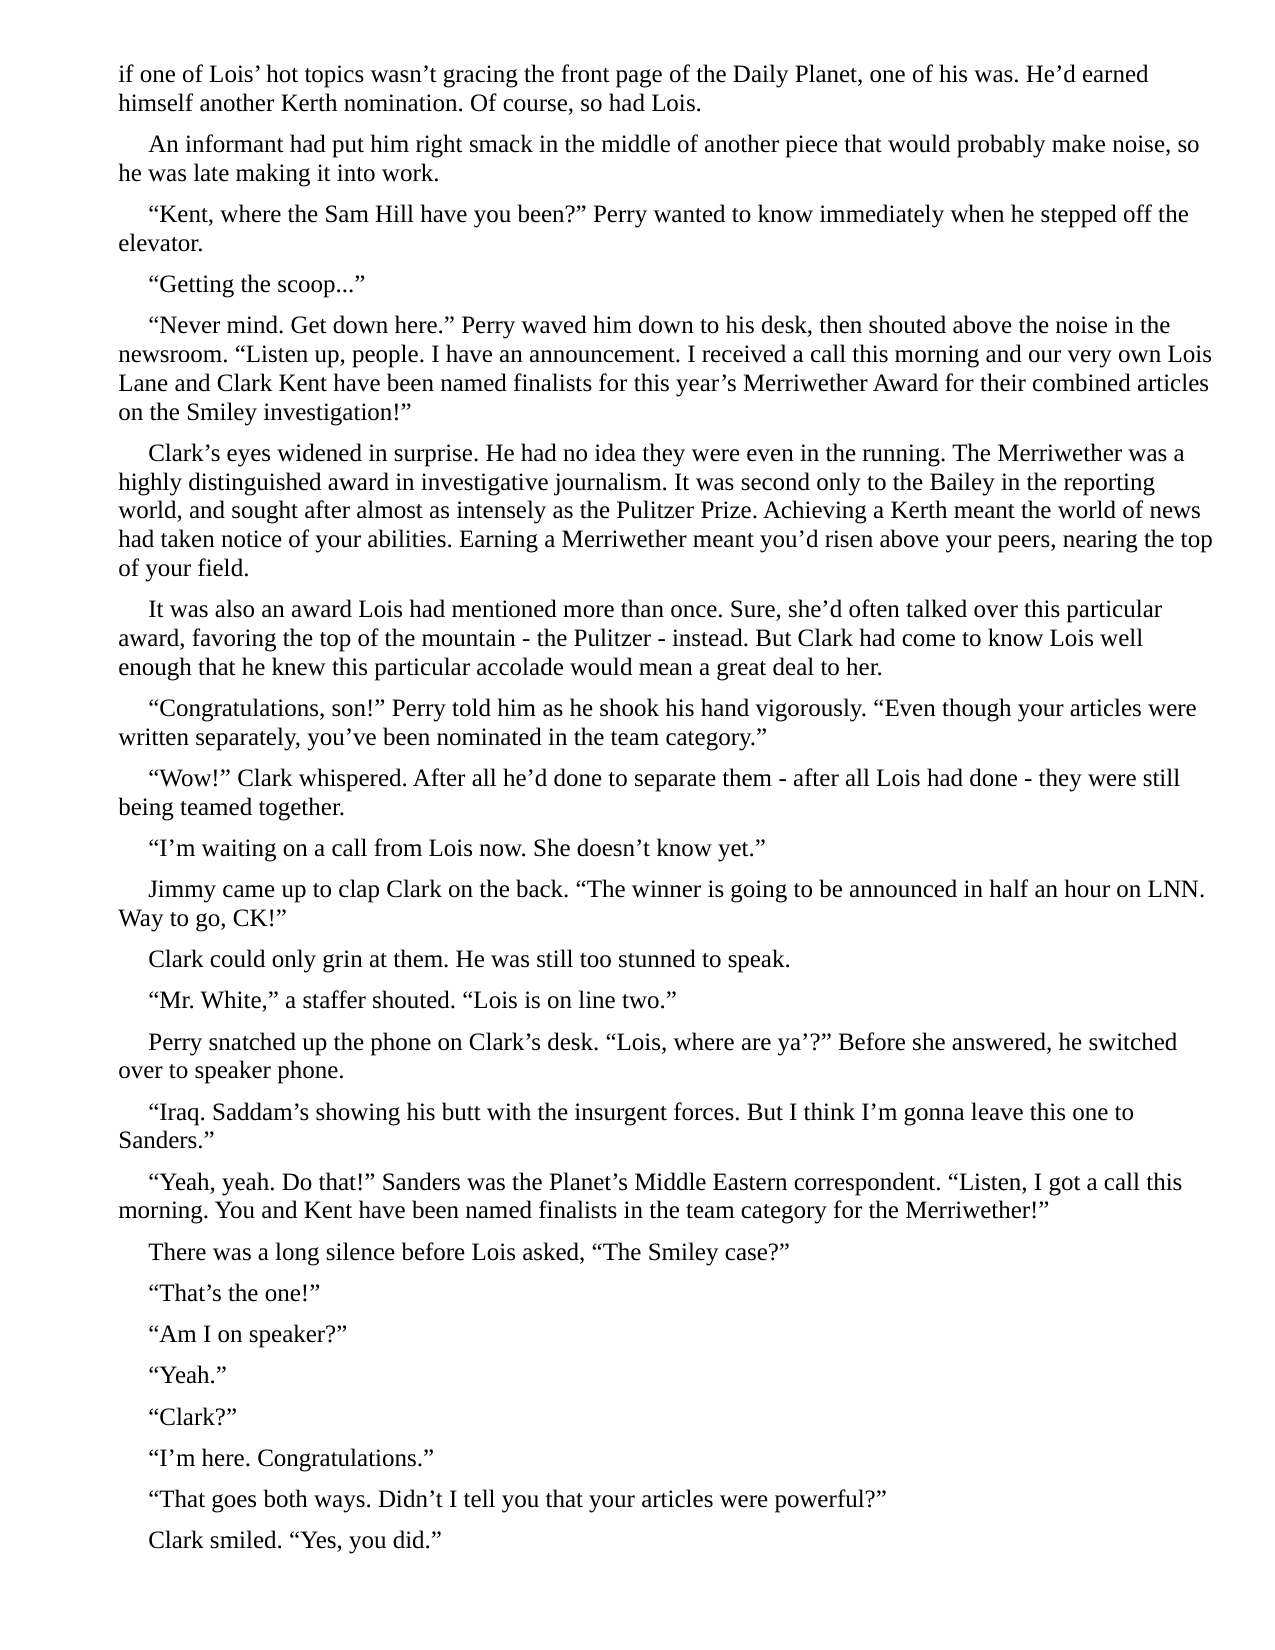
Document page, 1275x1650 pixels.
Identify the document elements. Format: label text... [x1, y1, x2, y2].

text Jimmy came up to clap Clark on the back. “The winner is going to be announced in half an hour on LNN. Way to go, CK!” [118, 874, 1216, 932]
text “Kent, where the Sam Hill have you been?” Perry wanted to know immediately when he stepped off the elevator. [118, 199, 1216, 257]
text Clark’s eyes widened in surprise. He had no idea they were even in the running. The Merriwether was a highly distinguished award in investigative journalism. It was second only to the Bailey in the reporting world, and sought after almost as intensely as the Pulitzer Prize. Achieving a Kerth meant the world of news had taken notice of your abilities. Earning a Merriwether meant you’d risen above your peers, nearing the top of your field. [118, 438, 1216, 582]
text “That goes both ways. Didn’t I tell you that your articles were powerful?” [118, 1484, 1216, 1513]
text “I’m waiting on a call from Lois now. She doesn’t know yet.” [118, 833, 1216, 862]
text “Am I on speaker?” [118, 1319, 1216, 1348]
text “Congratulations, son!” Perry told him as he shook his hand vigorously. “Even though your articles were written separately, you’ve been nominated in the team category.” [118, 693, 1216, 750]
text “Iraq. Saddam’s showing his butt with the insurgent forces. But I think I’m gonna leave this one to Sanders.” [118, 1097, 1216, 1154]
text “Yeah, yeah. Do that!” Sanders was the Planet’s Middle Eastern correspondent. “Listen, I got a call this morning. You and Kent have been named finalists in the team category for the Merriwether!” [118, 1167, 1216, 1224]
text There was a long silence before Lois asked, “The Smiley case?” [118, 1237, 1216, 1265]
text It was also an award Lois had mentioned more than once. Sure, she’d often talked over this particular award, favoring the top of the mountain - the Pulitzer - instead. But Clark had come to know Lois well enough that he knew this particular accolade would mean a great deal to her. [118, 594, 1216, 680]
text An informant had put him right smack in the middle of another piece that would probably make noise, so he was late making it into work. [118, 129, 1216, 187]
text “Clark?” [118, 1402, 1216, 1430]
text “I’m here. Congratulations.” [118, 1443, 1216, 1472]
text “Yeah.” [118, 1360, 1216, 1389]
text “Getting the scoop...” [118, 269, 1216, 298]
text Clark smiled. “Yes, you did.” [118, 1525, 1216, 1554]
text “Wow!” Clark whispered. After all he’d done to separate them - after all Lois had done - they were still being teamed together. [118, 763, 1216, 820]
text if one of Lois’ hot topics wasn’t gracing the front page of the Daily Planet, one of his was. He’d earned himself another Kerth nomination. Of course, so had Lois. [118, 59, 1216, 117]
text “That’s the one!” [118, 1278, 1216, 1307]
text Clark could only grin at them. He was still too stunned to speak. [118, 944, 1216, 973]
text “Never mind. Get down here.” Perry waved him down to his desk, then shouted above the noise in the newsroom. “Listen up, people. I have an announcement. I received a call this morning and our very own Lois Lane and Clark Kent have been named finalists for this year’s Merriwether Award for their combined articles on the Smiley investigation!” [118, 310, 1216, 425]
text “Mr. White,” a staffer shouted. “Lois is on line two.” [118, 985, 1216, 1014]
text Perry snatched up the phone on Clark’s desk. “Lois, where are ya’?” Before she answered, he switched over to speaker phone. [118, 1027, 1216, 1084]
